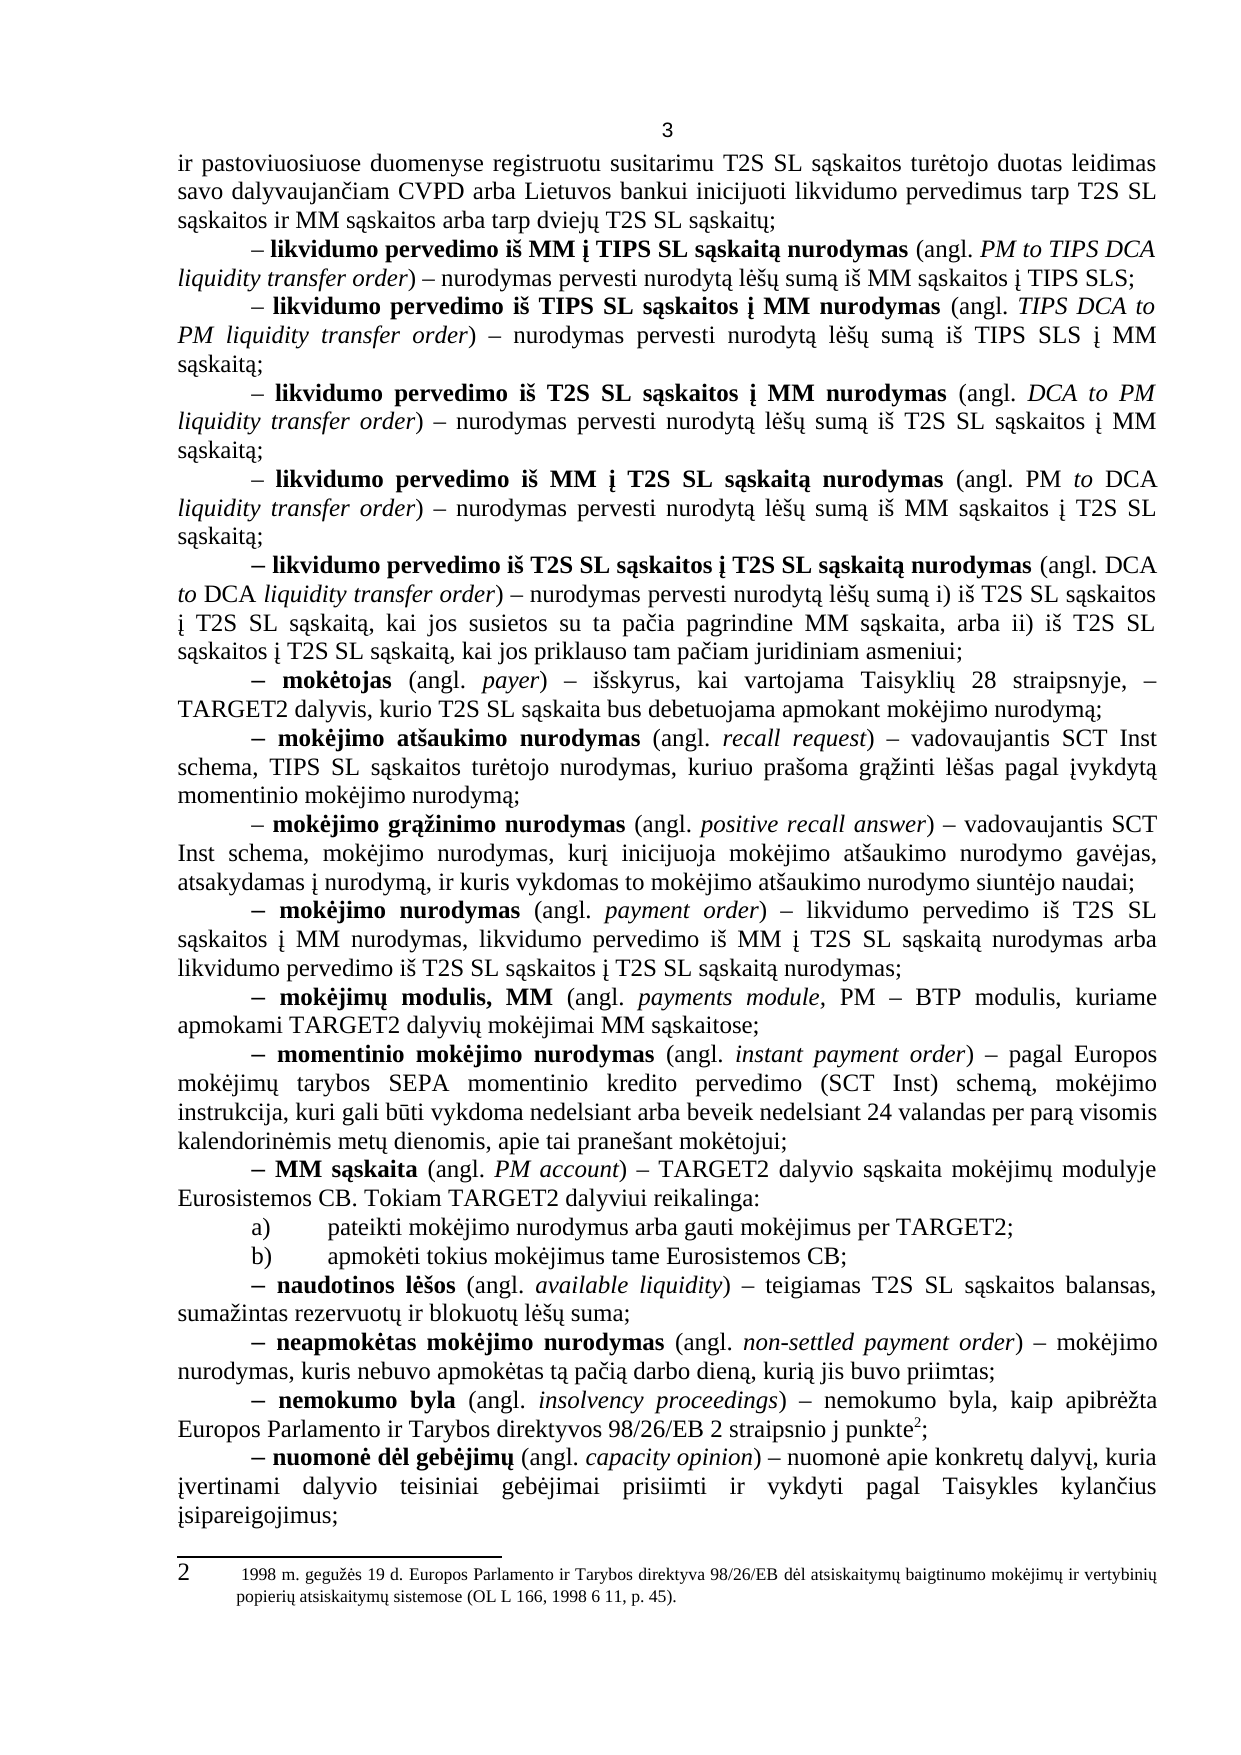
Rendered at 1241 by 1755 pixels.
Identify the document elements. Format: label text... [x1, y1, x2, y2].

text – likvidumo pervedimo iš TIPS SL sąskaitos į MM nurodymas (angl. TIPS DCA to PM liquidity transfer order) – nurodymas pervesti nurodytą lėšų sumą iš TIPS SLS į MM sąskaitą; [177, 291, 1158, 378]
text – neapmokėtas mokėjimo nurodymas (angl. non-settled payment order) – mokėjimo nurodymas, kuris nebuvo apmokėtas tą pačią darbo dieną, kurią jis buvo priimtas; [177, 1327, 1158, 1385]
text – nemokumo byla (angl. insolvency proceedings) – nemokumo byla, kaip apibrėžta Europos Parlamento ir Tarybos direktyvos 98/26/EB 2 straipsnio j punkte; [177, 1385, 1158, 1442]
text – naudotinos lėšos (angl. available liquidity) – teigiamas T2S SL sąskaitos balansas, sumažintas rezervuotų ir blokuotų lėšų suma; [177, 1269, 1158, 1327]
text – mokėtojas (angl. payer) – išskyrus, kai vartojama Taisyklių 28 straipsnyje, – TARGET2 dalyvis, kurio T2S SL sąskaita bus debetuojama apmokant mokėjimo nurodymą; [177, 665, 1158, 723]
text – MM sąskaita (angl. PM account) – TARGET2 dalyvio sąskaita mokėjimų modulyje Eurosistemos CB. Tokiam TARGET2 dalyviui reikalinga: [177, 1154, 1158, 1212]
text – momentinio mokėjimo nurodymas (angl. instant payment order) – pagal Europos mokėjimų tarybos SEPA momentinio kredito pervedimo (SCT Inst) schemą, mokėjimo instrukcija, kuri gali būti vykdoma nedelsiant arba beveik nedelsiant 24 valandas per parą visomis kalendorinėmis metų dienomis, apie tai pranešant mokėtojui; [177, 1039, 1158, 1154]
text – likvidumo pervedimo iš T2S SL sąskaitos į MM nurodymas (angl. DCA to PM liquidity transfer order) – nurodymas pervesti nurodytą lėšų sumą iš T2S SL sąskaitos į MM sąskaitą; [177, 378, 1158, 464]
text 1998 m. gegužės 19 d. Europos Parlamento ir Tarybos direktyva 98/26/EB dėl atsiskaitymų baigtinumo mokėjimų ir vertybinių popierių atsiskaitymų sistemose (OL L 166, 1998 6 11, p. 45). [177, 1557, 1158, 1607]
text – likvidumo pervedimo iš MM į T2S SL sąskaitą nurodymas (angl. PM to DCA liquidity transfer order) – nurodymas pervesti nurodytą lėšų sumą iš MM sąskaitos į T2S SL sąskaitą; [177, 464, 1158, 550]
text – mokėjimo atšaukimo nurodymas (angl. recall request) – vadovaujantis SCT Inst schema, TIPS SL sąskaitos turėtojo nurodymas, kuriuo prašoma grąžinti lėšas pagal įvykdytą momentinio mokėjimo nurodymą; [177, 723, 1158, 809]
text – mokėjimų modulis, MM (angl. payments module, PM – BTP modulis, kuriame apmokami TARGET2 dalyvių mokėjimai MM sąskaitose; [177, 982, 1158, 1039]
text – mokėjimo grąžinimo nurodymas (angl. positive recall answer) – vadovaujantis SCT Inst schema, mokėjimo nurodymas, kurį inicijuoja mokėjimo atšaukimo nurodymo gavėjas, atsakydamas į nurodymą, ir kuris vykdomas to mokėjimo atšaukimo nurodymo siuntėjo naudai; [177, 809, 1158, 895]
text – likvidumo pervedimo iš MM į TIPS SL sąskaitą nurodymas (angl. PM to TIPS DCA liquidity transfer order) – nurodymas pervesti nurodytą lėšų sumą iš MM sąskaitos į TIPS SLS; [177, 234, 1158, 291]
text b) apmokėti tokius mokėjimus tame Eurosistemos CB; [177, 1241, 1158, 1269]
text – nuomonė dėl gebėjimų (angl. capacity opinion) – nuomonė apie konkretų dalyvį, kuria įvertinami dalyvio teisiniai gebėjimai prisiimti ir vykdyti pagal Taisykles kylančius įsipareigojimus; [177, 1442, 1158, 1529]
text a) pateikti mokėjimo nurodymus arba gauti mokėjimus per TARGET2; [177, 1212, 1158, 1241]
text ir pastoviuosiuose duomenyse registruotu susitarimu T2S SL sąskaitos turėtojo duotas leidimas savo dalyvaujančiam CVPD arba Lietuvos bankui inicijuoti likvidumo pervedimus tarp T2S SL sąskaitos ir MM sąskaitos arba tarp dviejų T2S SL sąskaitų; [177, 148, 1158, 234]
text – mokėjimo nurodymas (angl. payment order) – likvidumo pervedimo iš T2S SL sąskaitos į MM nurodymas, likvidumo pervedimo iš MM į T2S SL sąskaitą nurodymas arba likvidumo pervedimo iš T2S SL sąskaitos į T2S SL sąskaitą nurodymas; [177, 895, 1158, 982]
text – likvidumo pervedimo iš T2S SL sąskaitos į T2S SL sąskaitą nurodymas (angl. DCA to DCA liquidity transfer order) – nurodymas pervesti nurodytą lėšų sumą i) iš T2S SL sąskaitos į T2S SL sąskaitą, kai jos susietos su ta pačia pagrindine MM sąskaita, arba ii) iš T2S SL sąskaitos į T2S SL sąskaitą, kai jos priklauso tam pačiam juridiniam asmeniui; [177, 550, 1158, 665]
